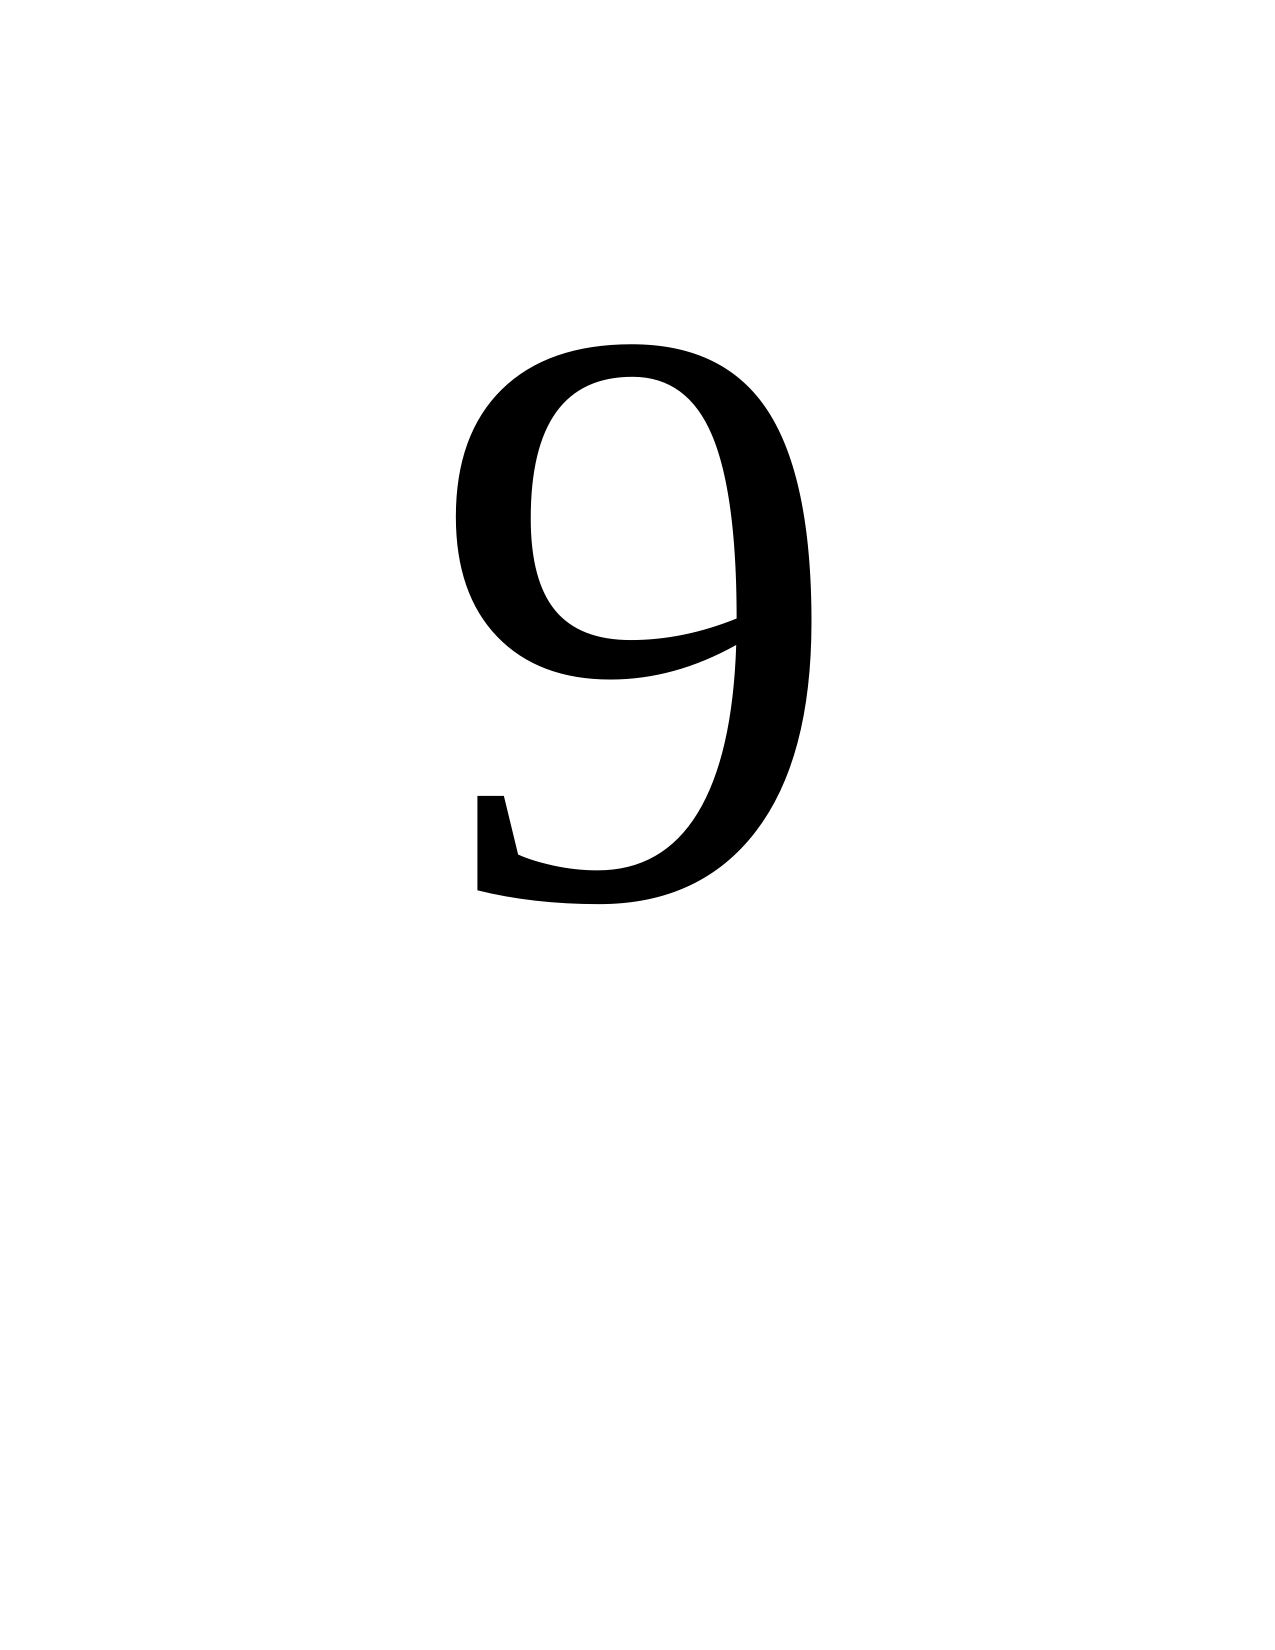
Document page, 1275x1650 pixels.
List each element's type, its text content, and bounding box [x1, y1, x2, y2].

text 9 [118, 118, 1157, 1076]
